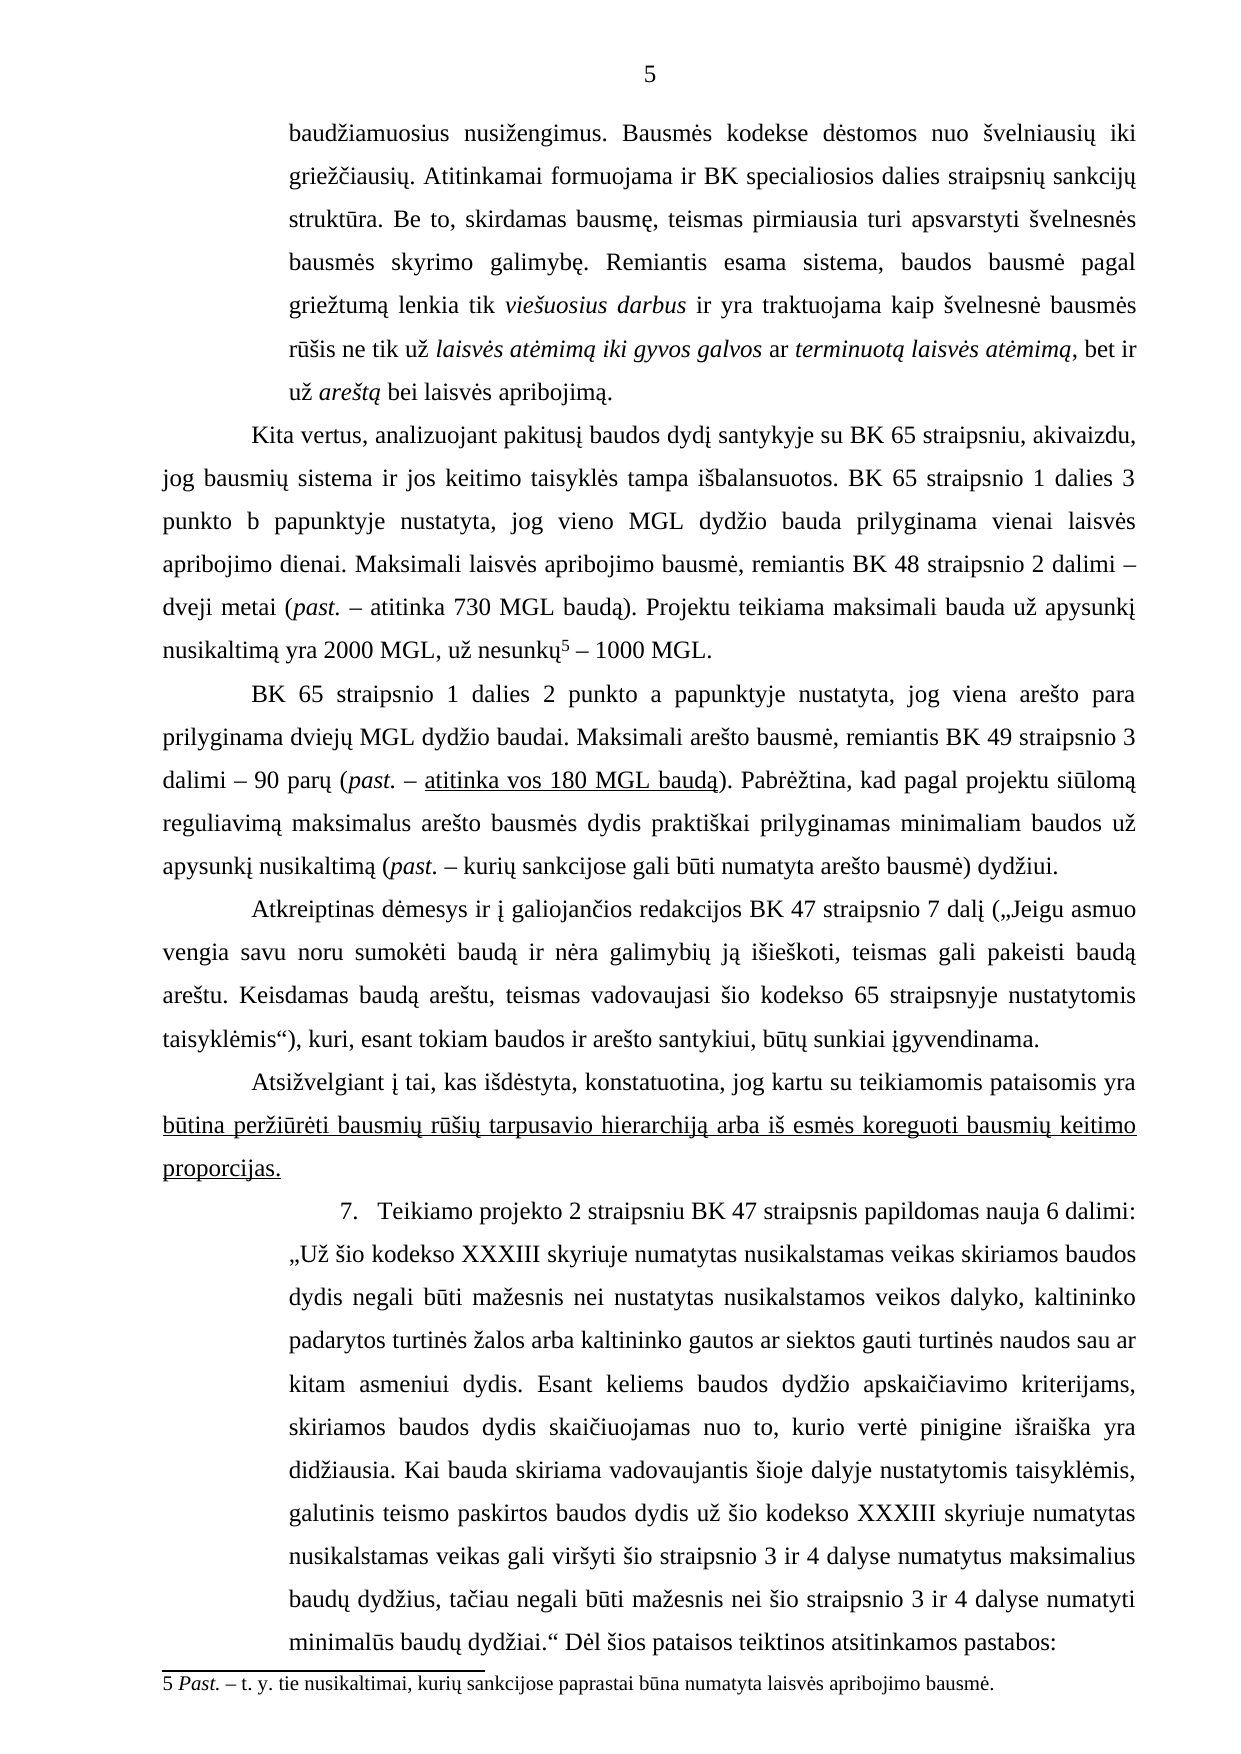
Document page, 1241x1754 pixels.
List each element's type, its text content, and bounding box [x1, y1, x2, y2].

list baudžiamuosius nusižengimus. Bausmės kodekse dėstomos nuo švelniausių iki griežčiausių. Atitinkamai formuojama ir BK specialiosios dalies straipsnių sankcijų struktūra. Be to, skirdamas bausmę, teismas pirmiausia turi apsvarstyti švelnesnės bausmės skyrimo galimybę. Remiantis esama sistema, baudos bausmė pagal griežtumą lenkia tik viešuosius darbus ir yra traktuojama kaip švelnesnė bausmės rūšis ne tik už laisvės atėmimą iki gyvos galvos ar terminuotą laisvės atėmimą, bet ir už areštą bei laisvės apribojimą. [251, 118, 1137, 406]
list Atkreiptinas dėmesys ir į galiojančios redakcijos BK 47 straipsnio 7 dalį („Jeigu asmuo vengia savu noru sumokėti baudą ir nėra galimybių ją išieškoti, teismas gali pakeisti baudą areštu. Keisdamas baudą areštu, teismas vadovaujasi šio kodekso 65 straipsnyje nustatytomis taisyklėmis“), kuri, esant tokiam baudos ir arešto santykiui, būtų sunkiai įgyvendinama. [162, 894, 1137, 1052]
text Past. – t. y. tie nusikaltimai, kurių sankcijose paprastai būna numatyta laisvės apribojimo bausmė. [162, 1671, 1137, 1695]
list Teikiamo projekto 2 straipsniu BK 47 straipsnis papildomas nauja 6 dalimi: „Už šio kodekso XXXIII skyriuje numatytas nusikalstamas veikas skiriamos baudos dydis negali būti mažesnis nei nustatytas nusikalstamos veikos dalyko, kaltininko padarytos turtinės žalos arba kaltininko gautos ar siektos gauti turtinės naudos sau ar kitam asmeniui dydis. Esant keliems baudos dydžio apskaičiavimo kriterijams, skiriamos baudos dydis skaičiuojamas nuo to, kurio vertė pinigine išraiška yra didžiausia. Kai bauda skiriama vadovaujantis šioje dalyje nustatytomis taisyklėmis, galutinis teismo paskirtos baudos dydis už šio kodekso XXXIII skyriuje numatytas nusikalstamas veikas gali viršyti šio straipsnio 3 ir 4 dalyse numatytus maksimalius baudų dydžius, tačiau negali būti mažesnis nei šio straipsnio 3 ir 4 dalyse numatyti minimalūs baudų dydžiai.“ Dėl šios pataisos teiktinos atsitinkamos pastabos: [251, 1196, 1137, 1656]
list Atsižvelgiant į tai, kas išdėstyta, konstatuotina, jog kartu su teikiamomis pataisomis yra būtina peržiūrėti bausmių rūšių tarpusavio hierarchiją arba iš esmės koreguoti bausmių keitimo [162, 1067, 1137, 1135]
list BK 65 straipsnio 1 dalies 2 punkto a papunktyje nustatyta, jog viena arešto para prilyginama dviejų MGL dydžio baudai. Maksimali arešto bausmė, remiantis BK 49 straipsnio 3 dalimi – 90 parų (past. – atitinka vos 180 MGL baudą). Pabrėžtina, kad pagal projektu siūlomą reguliavimą maksimalus arešto bausmės dydis praktiškai prilyginamas minimaliam baudos už apysunkį nusikaltimą (past. – kurių sankcijose gali būti numatyta arešto bausmė) dydžiui. [162, 679, 1137, 880]
list Kita vertus, analizuojant pakitusį baudos dydį santykyje su BK 65 straipsniu, akivaizdu, jog bausmių sistema ir jos keitimo taisyklės tampa išbalansuotos. BK 65 straipsnio 1 dalies 3 punkto b papunktyje nustatyta, jog vieno MGL dydžio bauda prilyginama vienai laisvės apribojimo dienai. Maksimali laisvės apribojimo bausmė, remiantis BK 48 straipsnio 2 dalimi – dveji metai (past. – atitinka 730 MGL baudą). Projektu teikiama maksimali bauda už apysunkį nusikaltimą yra 2000 MGL, už nesunkų – 1000 MGL. [162, 420, 1137, 664]
list proporcijas. [162, 1136, 1137, 1182]
